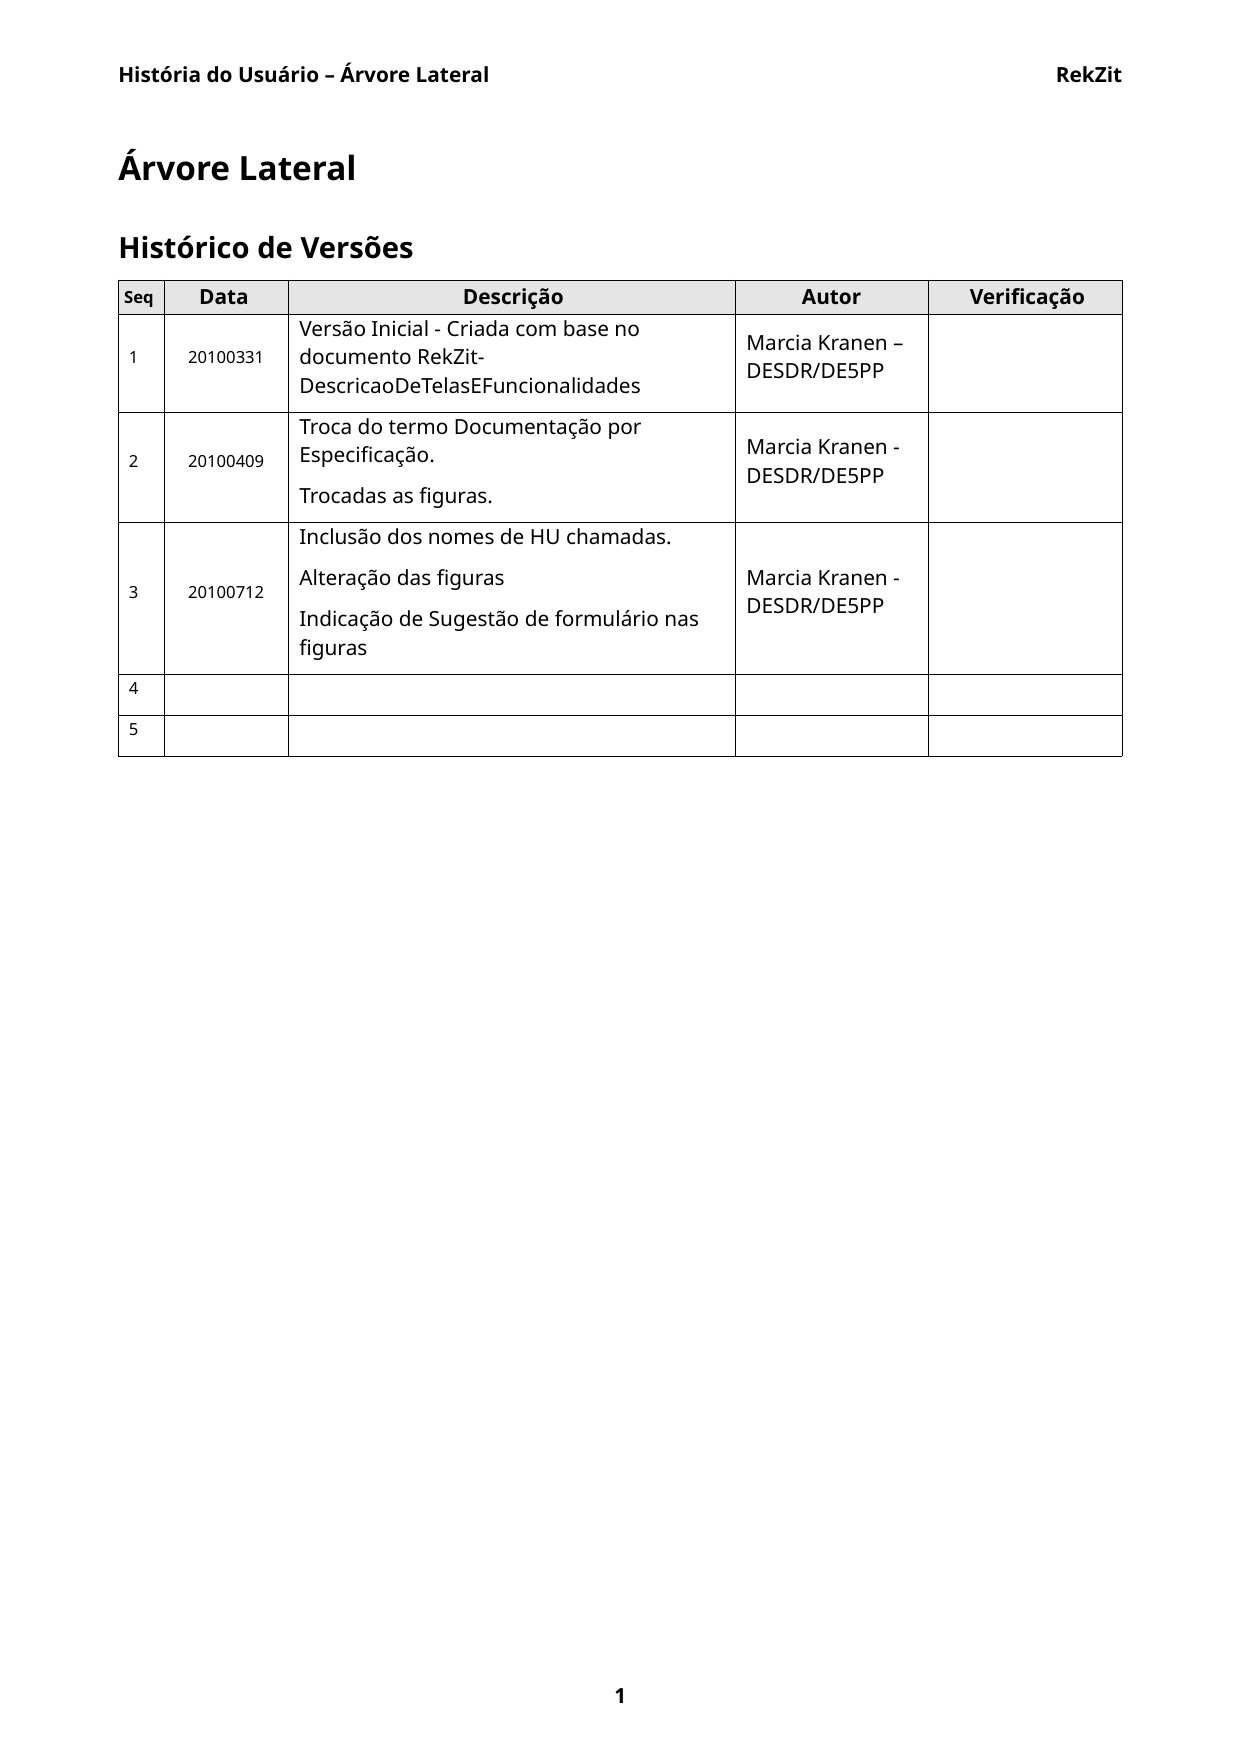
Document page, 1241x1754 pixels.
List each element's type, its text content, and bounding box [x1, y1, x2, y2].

table_cell 20100712 [165, 523, 288, 673]
table_cell Versão Inicial - Criada com base no documento RekZit-DescricaoDeTelasEFuncionalidades [289, 315, 735, 412]
table_cell [929, 523, 1122, 673]
table_cell Marcia Kranen – DESDR/DE5PP [736, 315, 928, 412]
table_cell [736, 716, 928, 756]
table_header Seq [119, 281, 164, 314]
table_cell [119, 716, 164, 756]
table_cell 20100331 [165, 315, 288, 412]
table_cell [119, 675, 164, 714]
table_cell [289, 716, 735, 756]
table_cell [929, 413, 1122, 522]
table_cell [929, 716, 1122, 756]
table_header Autor [736, 281, 928, 314]
table_cell Inclusão dos nomes de HU chamadas. Alteração das figuras Indicação de Sugestão de formulário nas figuras [289, 523, 735, 673]
table_cell [119, 315, 164, 412]
table_cell Marcia Kranen - DESDR/DE5PP [736, 523, 928, 673]
table_header Descrição [289, 281, 735, 314]
table_cell Troca do termo Documentação por Especificação. Trocadas as figuras. [289, 413, 735, 522]
table_cell [165, 675, 288, 714]
table_header Verificação [929, 281, 1122, 314]
table_cell Marcia Kranen - DESDR/DE5PP [736, 413, 928, 522]
table_cell [119, 413, 164, 522]
table_cell [289, 675, 735, 714]
table_cell [119, 523, 164, 673]
table_cell [929, 315, 1122, 412]
subtitle Árvore Lateral [118, 144, 1122, 190]
table_header Data [165, 281, 288, 314]
subtitle Histórico de Versões [118, 227, 1122, 267]
table_cell [165, 716, 288, 756]
table_cell [929, 675, 1122, 714]
table_cell 20100409 [165, 413, 288, 522]
table_cell [736, 675, 928, 714]
